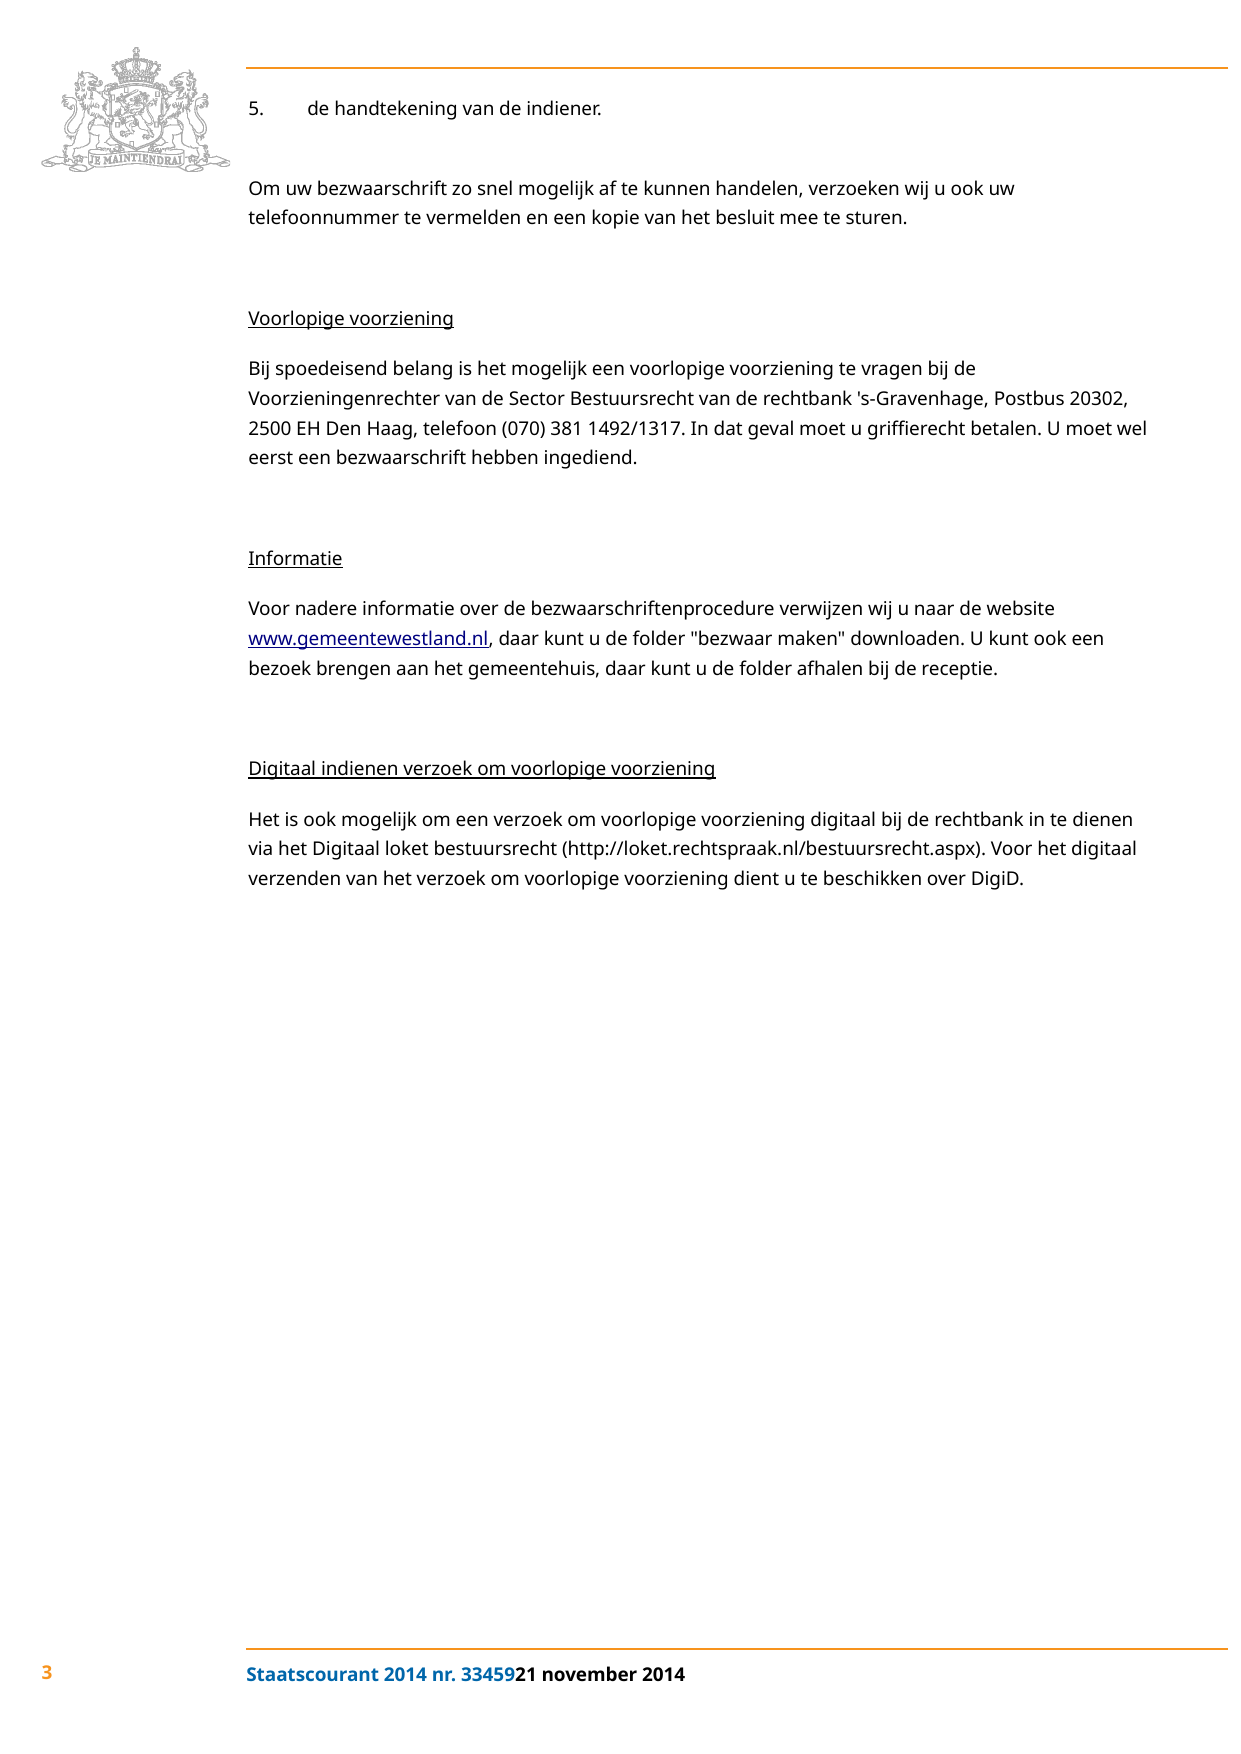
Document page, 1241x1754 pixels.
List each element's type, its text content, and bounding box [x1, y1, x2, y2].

list de handtekening van de indiener. [248, 95, 1152, 121]
text Digitaal indienen verzoek om voorlopige voorziening [248, 756, 1152, 781]
text Informatie [248, 545, 1152, 571]
text Bij spoedeisend belang is het mogelijk een voorlopige voorziening te vragen bij de Voorzieningenrechter van de Sector Bestuursrecht van de rechtbank 's-Gravenhage, Postbus 20302, 2500 EH Den Haag, telefoon (070) 381 1492/1317. In dat geval moet u griffierecht betalen. U moet wel eerst een bezwaarschrift hebben ingediend. [248, 356, 1152, 470]
picture [41, 47, 231, 172]
text Het is ook mogelijk om een verzoek om voorlopige voorziening digitaal bij de rechtbank in te dienen via het Digitaal loket bestuursrecht (http://loket.rechtspraak.nl/bestuursrecht.aspx). Voor het digitaal verzenden van het verzoek om voorlopige voorziening dient u te beschikken over DigiD. [248, 806, 1152, 891]
text Voorlopige voorziening [248, 305, 1152, 331]
text Voor nadere informatie over de bezwaarschriftenprocedure verwijzen wij u naar de website www.gemeentewestland.nl, daar kunt u de folder "bezwaar maken" downloaden. U kunt ook een bezoek brengen aan het gemeentehuis, daar kunt u de folder afhalen bij de receptie. [248, 596, 1152, 681]
text Om uw bezwaarschrift zo snel mogelijk af te kunnen handelen, verzoeken wij u ook uw telefoonnummer te vermelden en een kopie van het besluit mee te sturen. [248, 175, 1152, 230]
